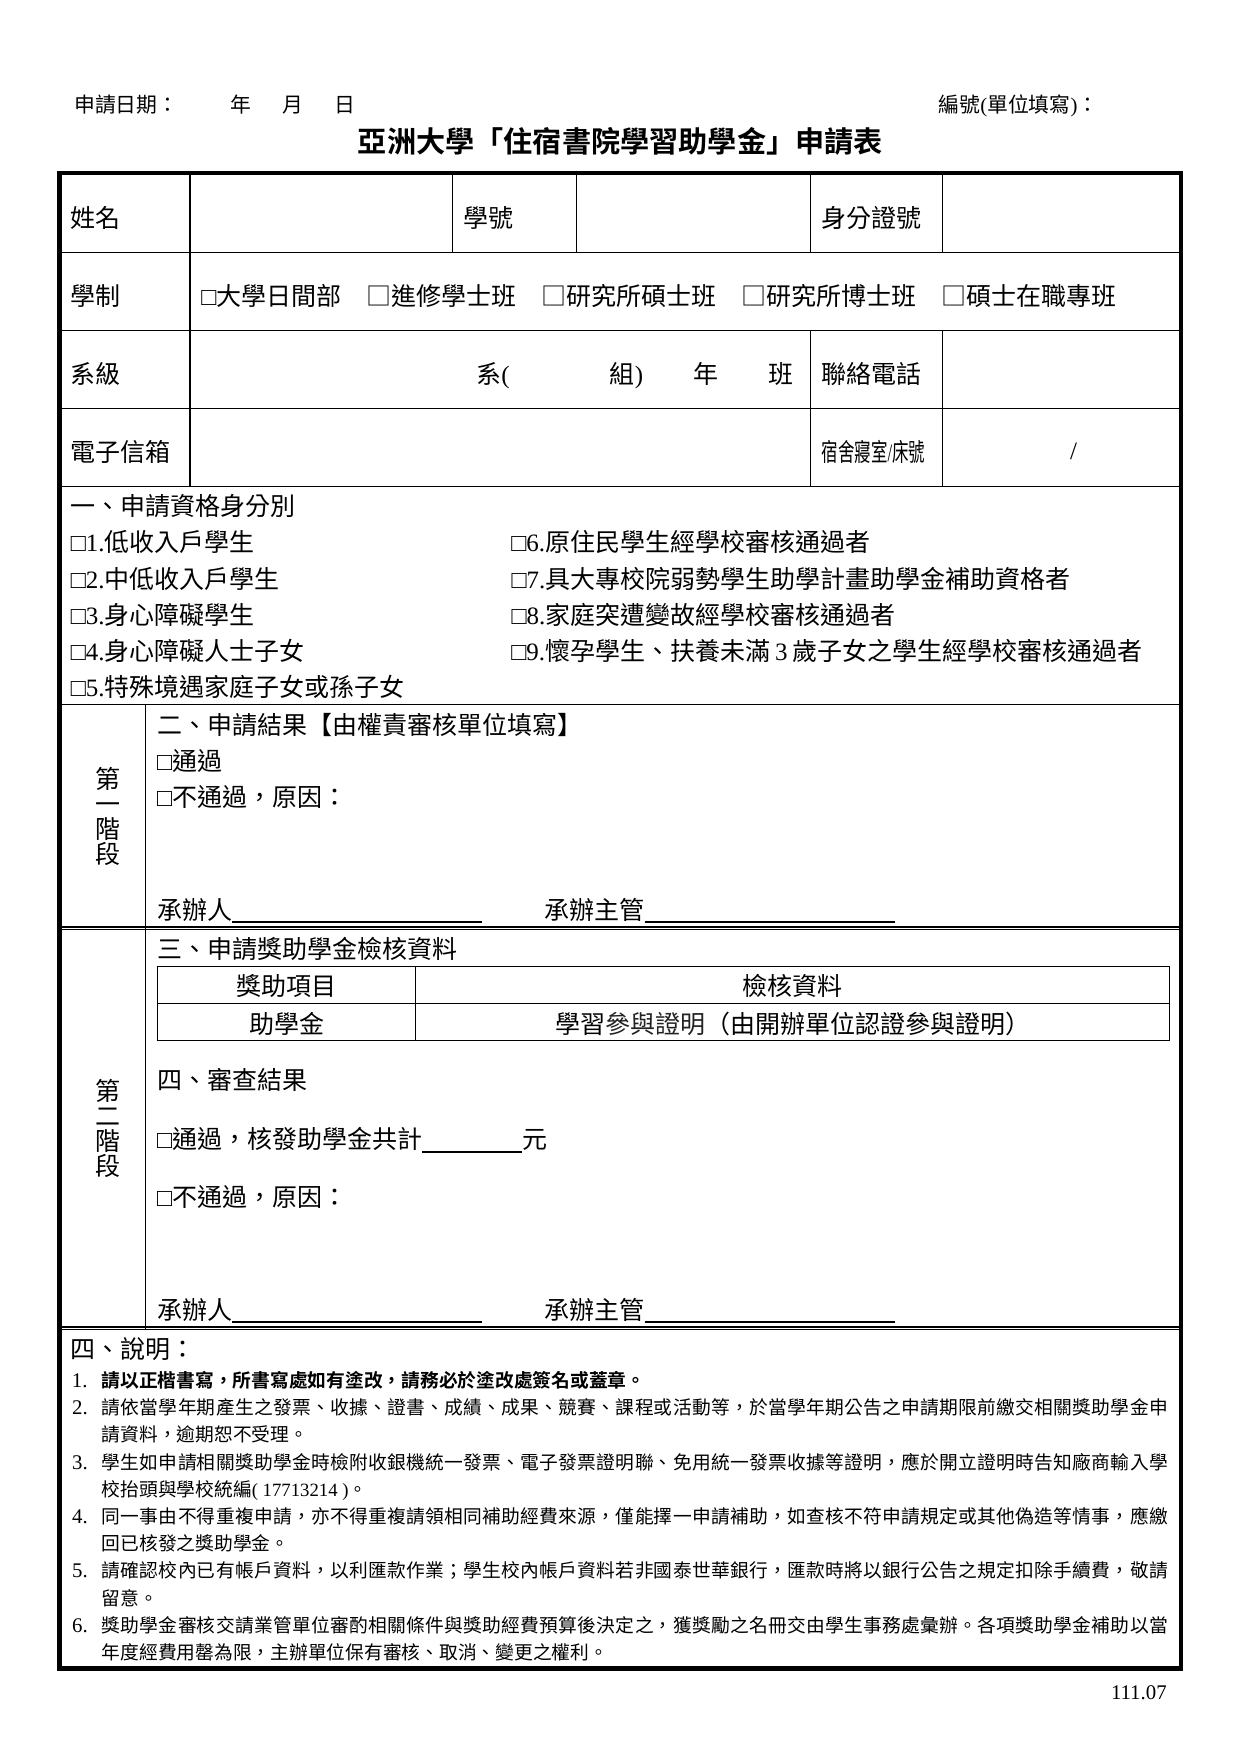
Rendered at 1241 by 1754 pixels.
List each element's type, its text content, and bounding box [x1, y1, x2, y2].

table_cell □6.原住民學生經學校審核通過者 □7.具大專校院弱勢學生助學計畫助學金補助資格者 □8.家庭突遭變故經學校審核通過者 □9.懷孕學生、扶養未滿3歲子女之學生經學校審核通過者 [500, 523, 1179, 704]
table_cell 系( 組) 年 班 [191, 331, 810, 408]
table_cell / [943, 409, 1179, 486]
table_header [577, 175, 810, 252]
table_cell 系級 [62, 331, 189, 408]
table_cell □1.低收入戶學生 □2.中低收入戶學生 □3.身心障礙學生 □4.身心障礙人士子女 □5.特殊境遇家庭子女或孫子女 [62, 523, 500, 704]
table_cell [191, 409, 810, 486]
table_header 身分證號 [811, 175, 942, 252]
table_header [943, 175, 1179, 252]
table_header 檢核資料 [416, 967, 1169, 1003]
table_cell 學習參與證明（由開辦單位認證參與證明） [416, 1004, 1169, 1040]
table_cell 電子信箱 [62, 409, 189, 486]
table_cell 第一階段 [62, 705, 145, 926]
table_cell 學制 [62, 253, 189, 330]
table_cell □大學日間部 □進修學士班 □研究所碩士班 □研究所博士班 □碩士在職專班 [191, 253, 1179, 330]
table_cell 聯絡電話 [811, 331, 942, 408]
table_cell 三、申請獎助學金檢核資料 四、審查結果 □通過，核發助學金共計 元 □不通過，原因： 承辦人 承辦主管 [146, 930, 1179, 1326]
table_header 學號 [453, 175, 576, 252]
table_cell 宿舍寢室/床號 [811, 409, 942, 486]
table_cell 一、申請資格身分別 [62, 487, 1179, 523]
table_cell 助學金 [158, 1004, 415, 1040]
table_cell 第二階段 [62, 930, 145, 1326]
table_cell [943, 331, 1179, 408]
table_header 獎助項目 [158, 967, 415, 1003]
table_cell 四、說明： 請以正楷書寫，所書寫處如有塗改，請務必於塗改處簽名或蓋章。 請依當學年期產生之發票、收據、證書、成績、成果、競賽、課程或活動等，於當學年期公告之申請期限前繳交相關獎助學金申請資料，逾期恕不受理。 學生如申請相關獎助學金時檢附收銀機統一發票、電子發票證明聯、免用統一發票收據等證明，應於開立證明時告知廠商輸入學校抬頭與學校統編( 17713214 )。 同一事由不得重複申請，亦不得重複請領相同補助經費來源，僅能擇一申請補助，如查核不符申請規定或其他偽造等情事，應繳回已核發之獎助學金。 請確認校內已有帳戶資料，以利匯款作業；學生校內帳戶資料若非國泰世華銀行，匯款時將以銀行公告之規定扣除手續費，敬請留意。 獎助學金審核交請業管單位審酌相關條件與獎助經費預算後決定之，獲獎勵之名冊交由學生事務處彙辦。各項獎助學金補助以當年度經費用罄為限，主辦單位保有審核、取消、變更之權利。 每學期申請繳件截止日期請見網站公告( https://eo.asia.edu.tw )。 告知聲明：亞洲大學基於「資格審核、獎助核發」之目的，須取得申請人之姓名、學號、身分證號、學制、系級、聯絡方式等個人資料，身分別認定經由學生事務處生活輔導組提供相關名冊查驗，以供本次申請獎助審核及必要聯繫之用。當事人得行使請求查閱、補充、更正；請求提供複製本；請求停止處理、利用；請求刪除個人資料等權利，請洽【學務處書院與住宿服務組/廖小姐或胡先生/04-23323456分機3261或3262】。如提出申請，即代表同意本校依前述說明蒐集、處理及利用您的個人資料。(如未完整提供資料，將可能影響本次資格評估或必要聯繫) [62, 1330, 1179, 1666]
table_header [191, 175, 452, 252]
table_cell 二、申請結果【由權責審核單位填寫】 □通過 □不通過，原因： 承辦人 承辦主管 [146, 705, 1179, 926]
table_header 姓名 [62, 175, 189, 252]
